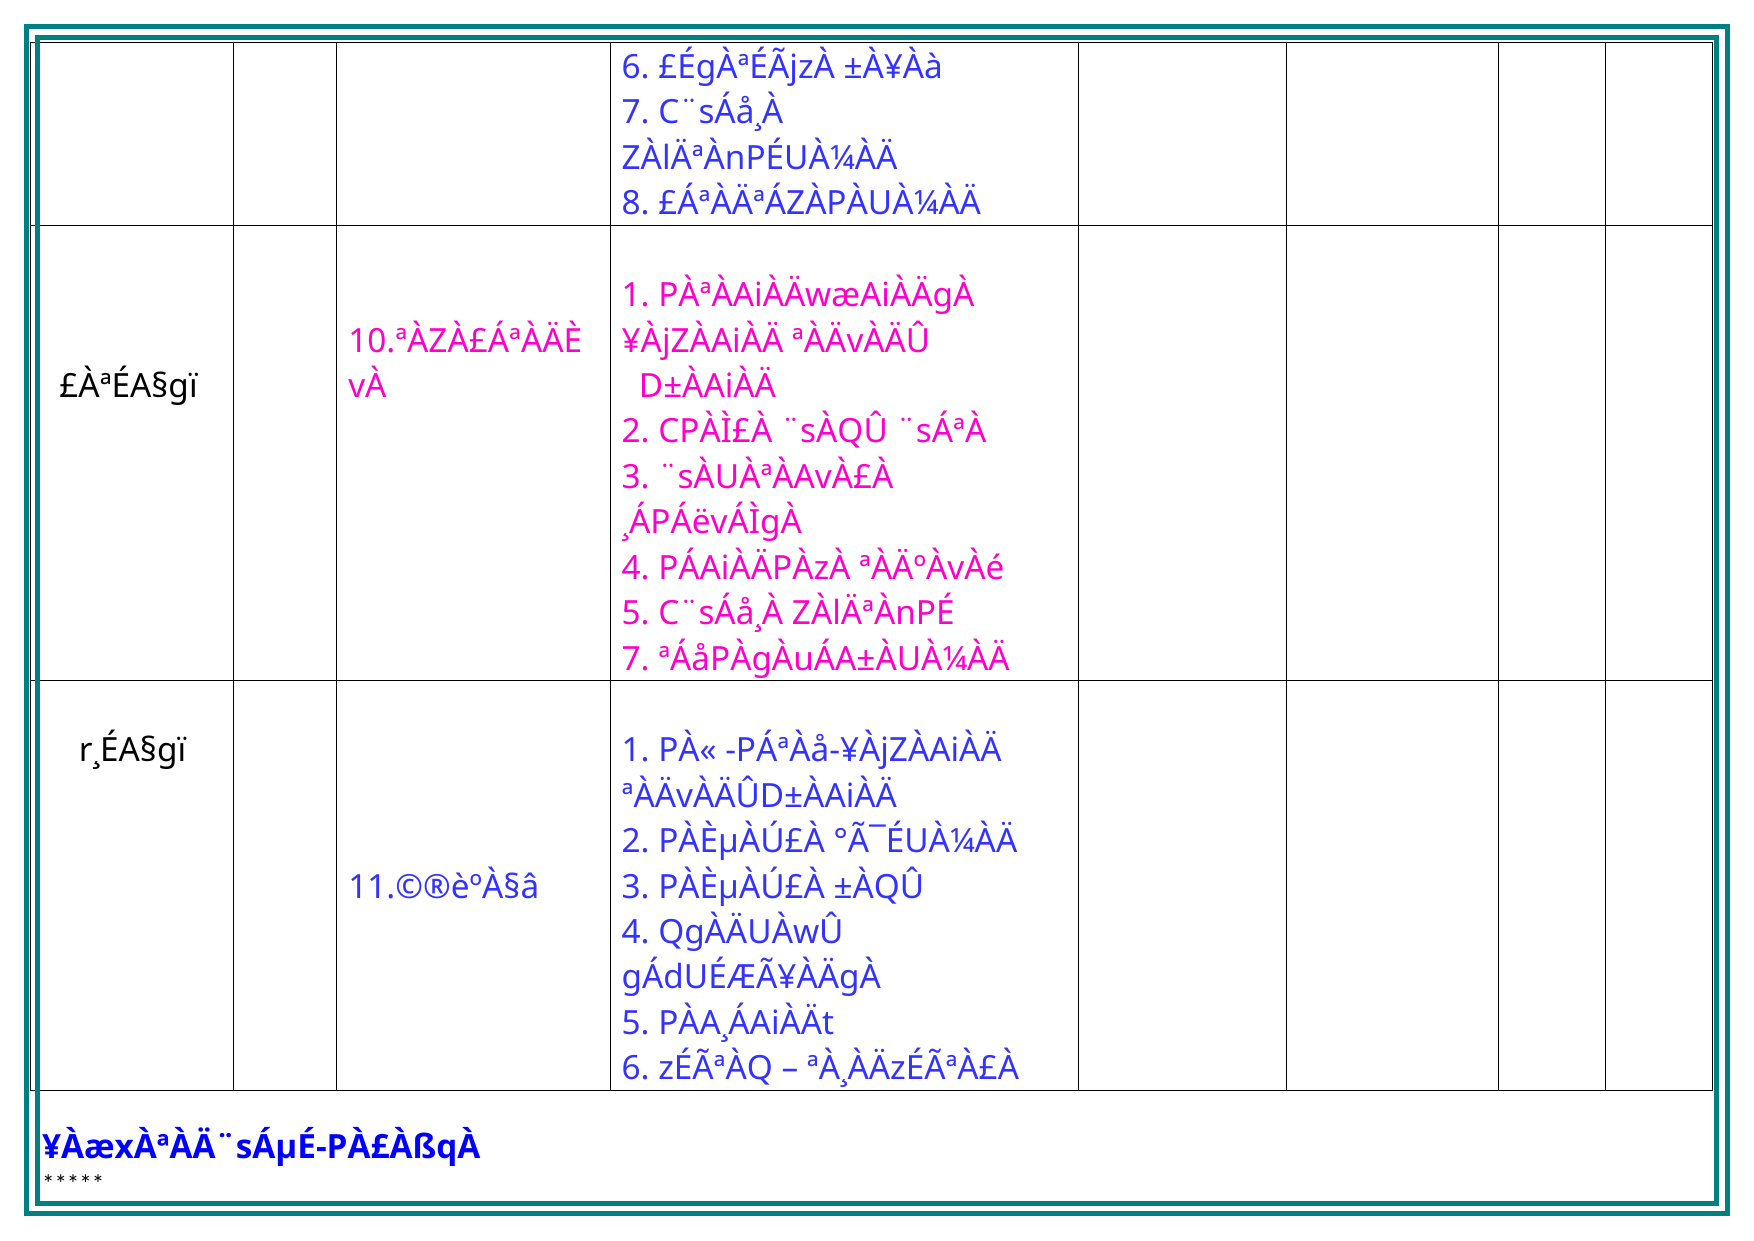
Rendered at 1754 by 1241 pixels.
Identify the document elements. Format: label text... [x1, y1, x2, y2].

table_cell [1499, 43, 1605, 224]
table_cell [1079, 681, 1286, 1089]
table_cell [31, 43, 35, 224]
table_cell 10.ªÀZÀ£ÁªÀÄÈvÀ [337, 226, 610, 680]
table_cell 1. PÀªÀAiÀÄwæAiÀÄgÀ ¥ÀjZÀAiÀÄ ªÀÄvÀÄÛ D±ÀAiÀÄ 2. CPÀÌ£À ¨sÀQÛ ¨sÁªÀ 3. ¨sÀUÀªÀAvÀ£À ¸ÁPÁëvÁÌgÀ 4. PÁAiÀÄPÀzÀ ªÀÄºÀvÀé 5. C¨sÁå¸À ZÀlÄªÀnPÉ 7. ªÁåPÀgÀuÁA±ÀUÀ¼ÀÄ [611, 226, 1078, 680]
table_cell [337, 43, 610, 224]
table_cell [234, 43, 336, 224]
table_cell r¸ÉA§gï [40, 681, 233, 1089]
table_cell [1606, 43, 1712, 224]
table_cell [1287, 681, 1498, 1089]
table_cell [1287, 226, 1498, 680]
table_cell [1287, 43, 1498, 224]
table_cell [234, 226, 336, 680]
table_cell [31, 226, 35, 680]
table_cell [31, 681, 35, 1089]
table_cell 11.©®èºÀ§â [337, 681, 610, 1089]
table_cell [1079, 43, 1286, 224]
table_cell 1. PÀ« -PÁªÀå-¥ÀjZÀAiÀÄ ªÀÄvÀÄÛD±ÀAiÀÄ 2. PÀÈµÀÚ£À °Ã¯ÉUÀ¼ÀÄ 3. PÀÈµÀÚ£À ±ÀQÛ 4. QgÀÄUÀwÛ gÁdUÉÆÃ¥ÀÄgÀ 5. PÀA¸ÁAiÀÄt 6. zÉÃªÀQ – ªÀ¸ÀÄzÉÃªÀ£À [611, 681, 1078, 1089]
table_cell [1606, 681, 1712, 1089]
table_cell £ÀªÉA§gï [40, 226, 233, 680]
table_cell [234, 681, 336, 1089]
table_cell [40, 43, 233, 224]
table_cell [1499, 681, 1605, 1089]
table_cell [1079, 226, 1286, 680]
table_cell [1499, 226, 1605, 680]
table_cell 6. £ÉgÀªÉÃjzÀ ±À¥Àà 7. C¨sÁå¸À ZÀlÄªÀnPÉUÀ¼ÀÄ 8. £ÁªÀÄªÁZÀPÀUÀ¼ÀÄ [611, 43, 1078, 224]
table_cell [1606, 226, 1712, 680]
